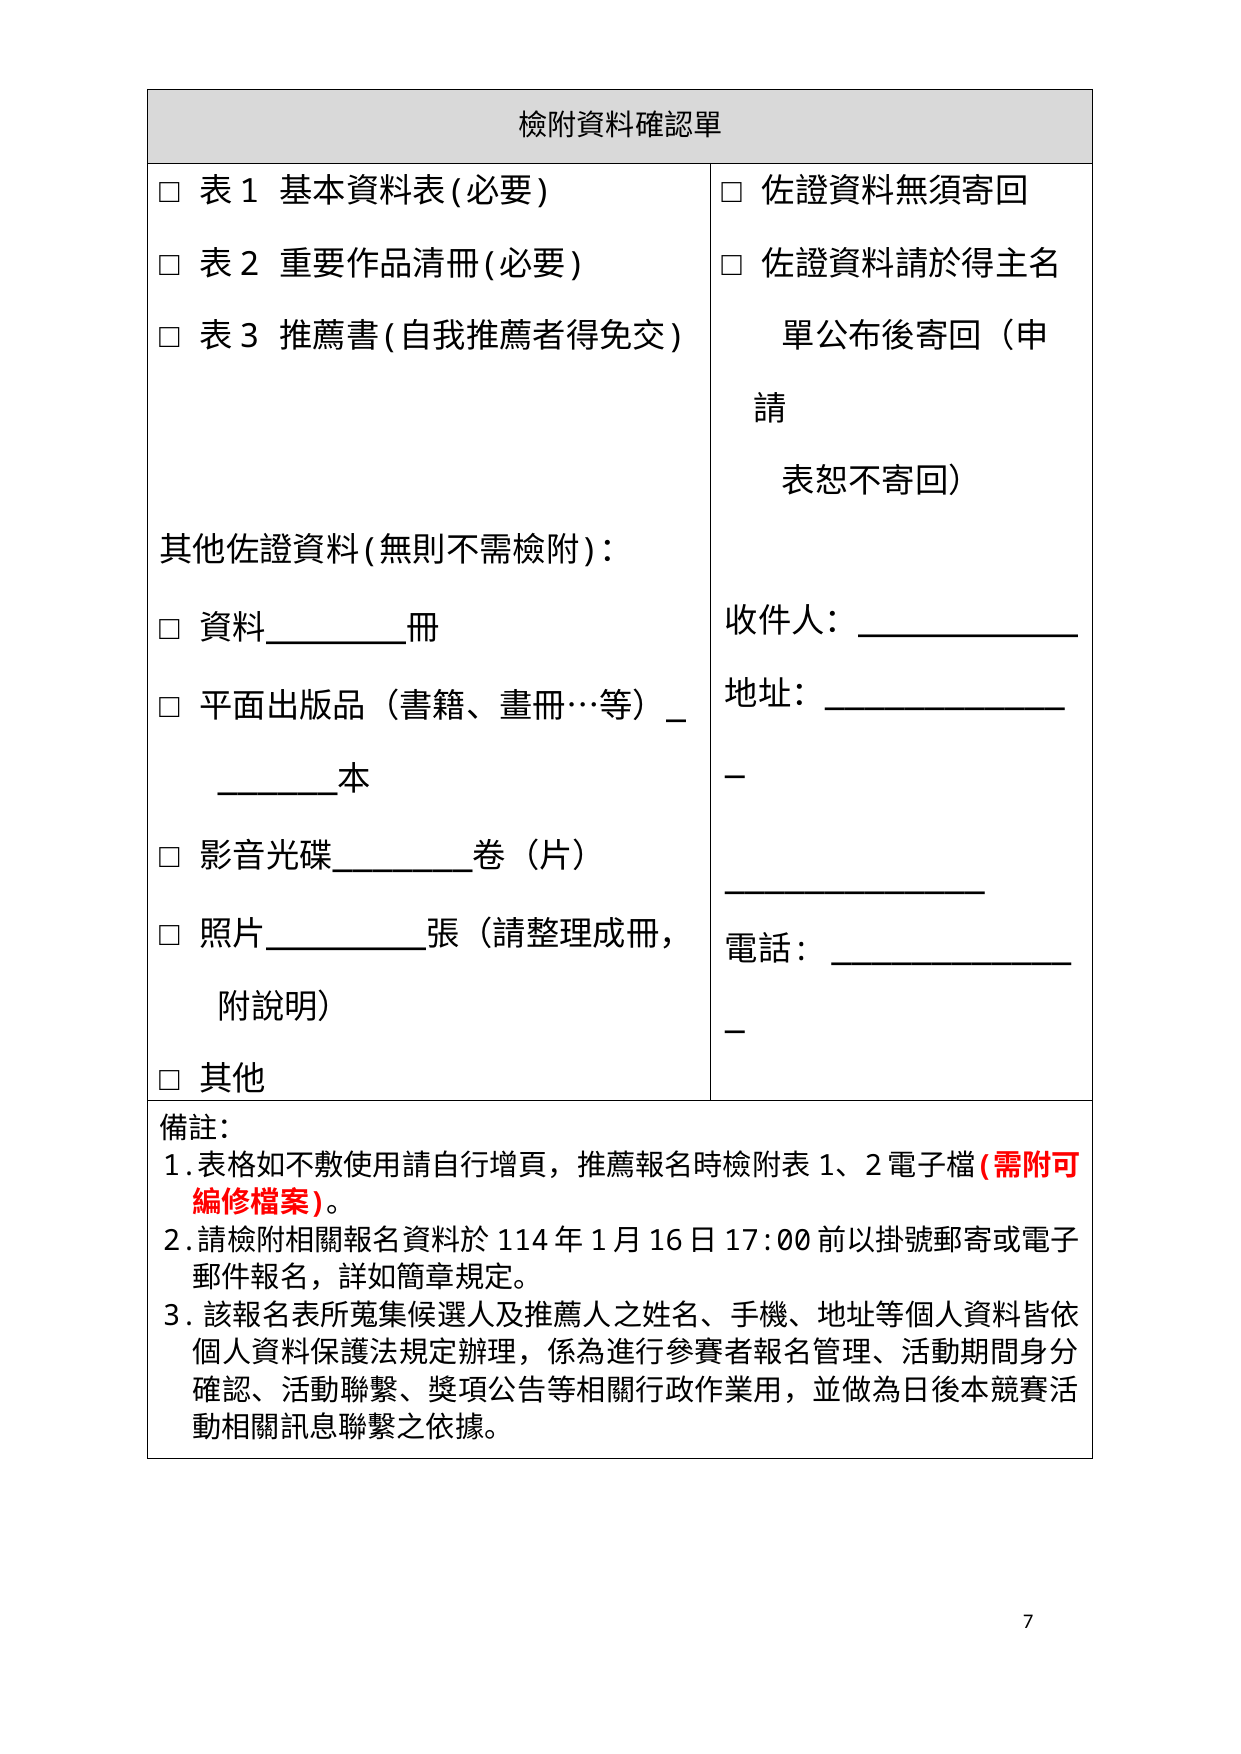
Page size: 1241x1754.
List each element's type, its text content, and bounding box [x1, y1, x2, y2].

table_cell □ 表1 基本資料表(必要) □ 表2 重要作品清冊(必要) □ 表3 推薦書(自我推薦者得免交) 其他佐證資料(無則不需檢附)： □ 資料_______冊 □ 平面出版品（書籍、畫冊…等）_______本 □ 影音光碟_______卷（片） □ 照片________張（請整理成冊，附說明） □ 其他 [148, 164, 710, 1100]
table_cell □ 佐證資料無須寄回 □ 佐證資料請於得主名 單公布後寄回（申請 表恕不寄回） 收件人：___________ 地址：_____________ _____________ 電話: _____________ [711, 164, 1092, 1100]
table_cell 備註： 1.表格如不敷使用請自行增頁，推薦報名時檢附表1、2電子檔(需附可編修檔案)。 2.請檢附相關報名資料於114年1月16日17:00前以掛號郵寄或電子郵件報名，詳如簡章規定。 3. 該報名表所蒐集候選人及推薦人之姓名、手機、地址等個人資料皆依個人資料保護法規定辦理，係為進行參賽者報名管理、活動期間身分確認、活動聯繫、獎項公告等相關行政作業用，並做為日後本競賽活動相關訊息聯繫之依據。 [148, 1101, 1092, 1457]
table_header 檢附資料確認單 [148, 90, 1092, 163]
